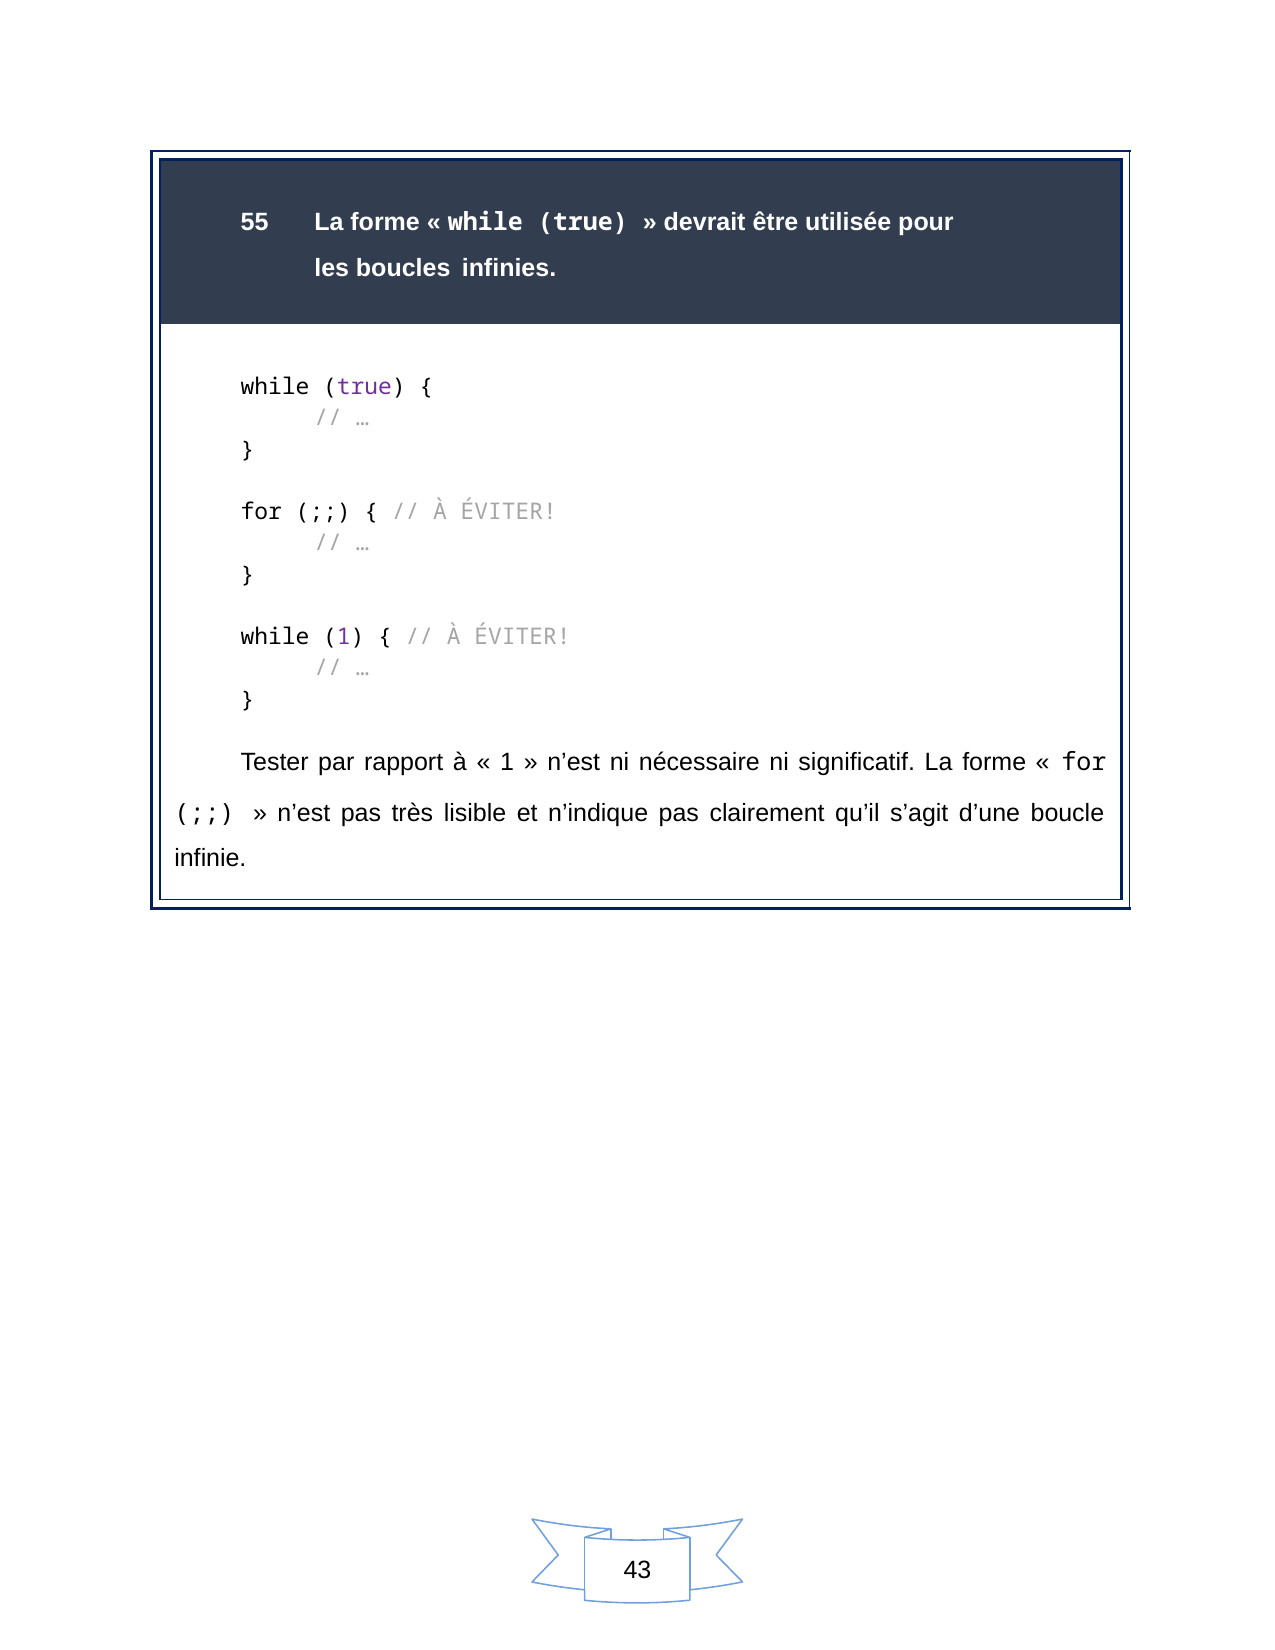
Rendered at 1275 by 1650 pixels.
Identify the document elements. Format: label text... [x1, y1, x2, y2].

table_header 55 La forme « while (true) » devrait être utilisée pour les boucles infinies. while (true) { // … } for (;;) { // À ÉVITER! // … } while (1) { // À ÉVITER! // … } Tester par rapport à « 1 » n’est ni nécessaire ni significatif. La forme « for (;;) » n’est pas très lisible et n’indique pas clairement qu’il s’agit d’une boucle infinie. [155, 152, 1125, 899]
